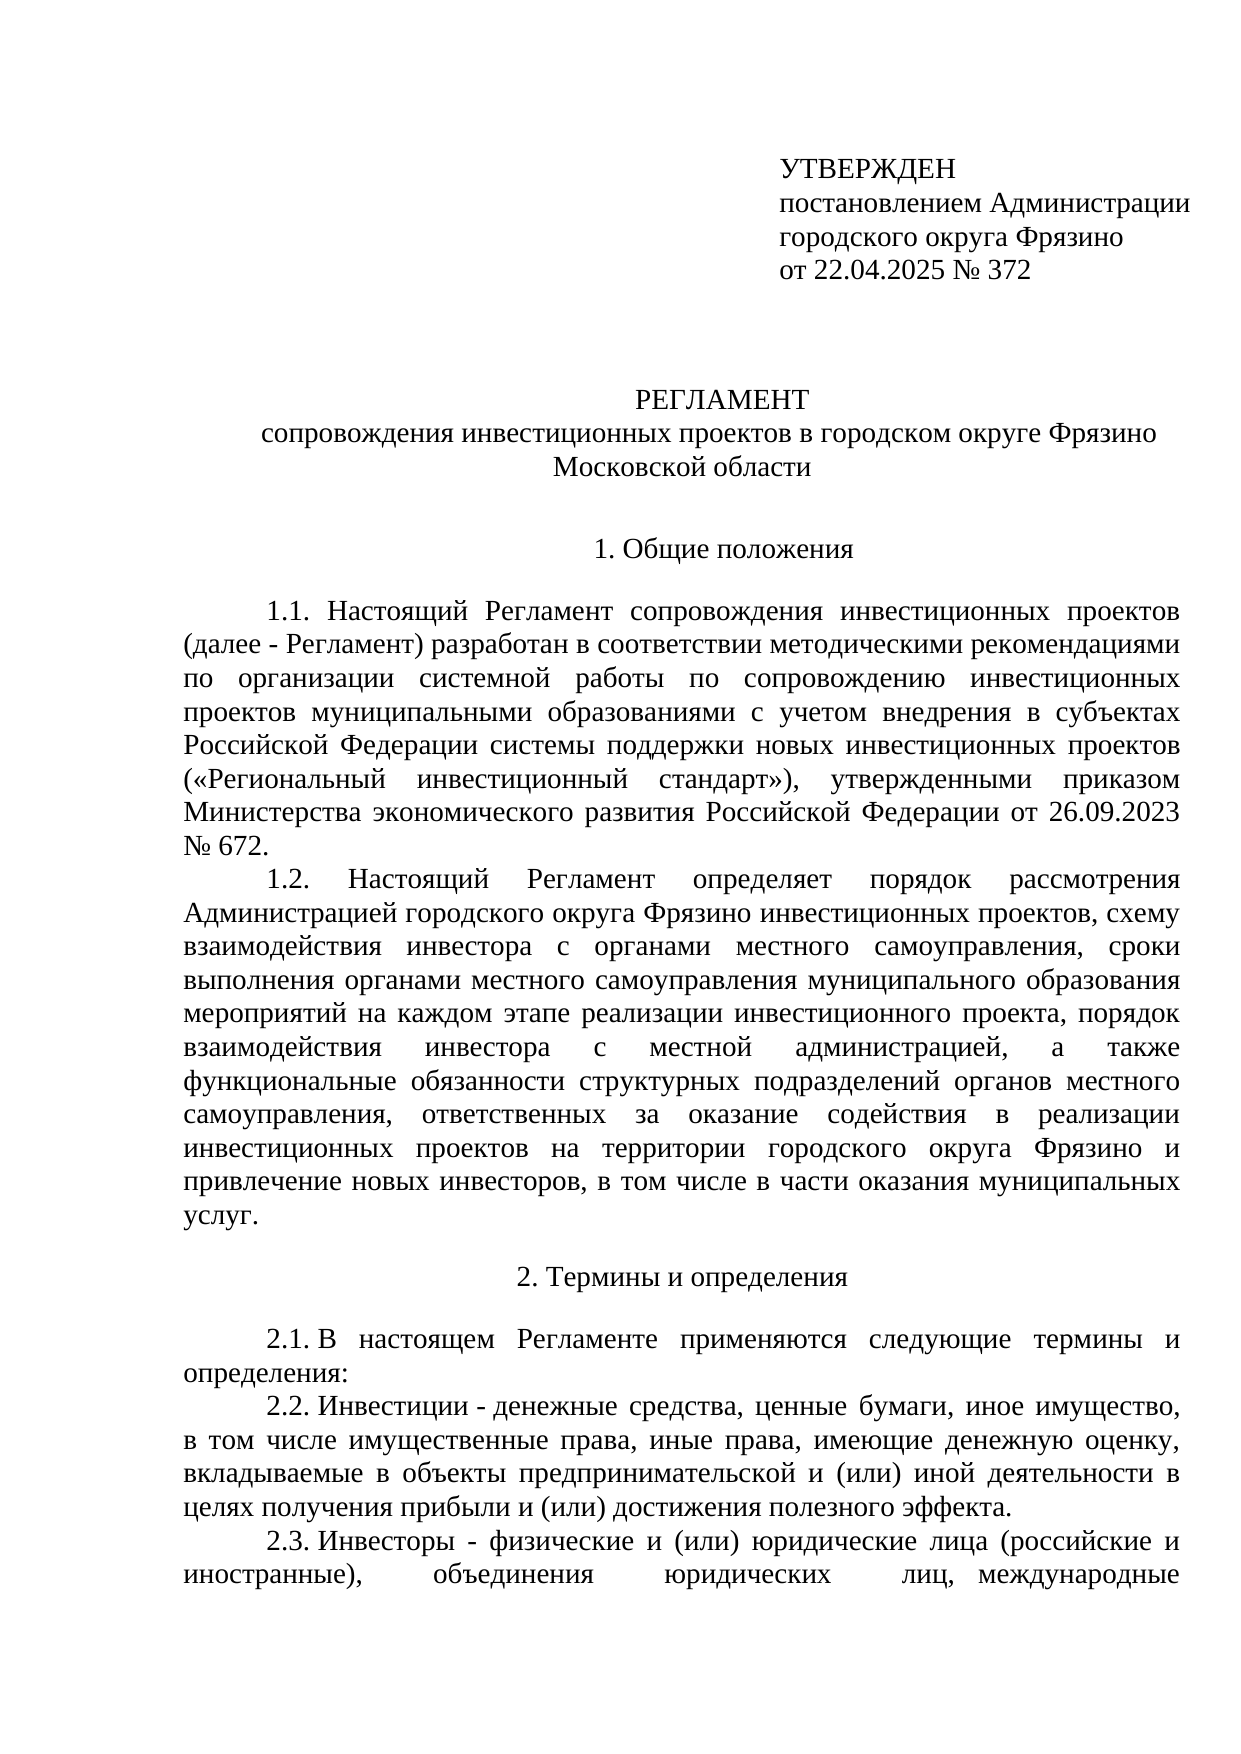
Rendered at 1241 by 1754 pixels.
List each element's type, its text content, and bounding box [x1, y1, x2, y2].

text 1.1. Настоящий Регламент сопровождения инвестиционных проектов (далее - Регламент) разработан в соответствии методическими рекомендациями по организации системной работы по сопровождению инвестиционных проектов муниципальными образованиями с учетом внедрения в субъектах Российской Федерации системы поддержки новых инвестиционных проектов («Региональный инвестиционный стандарт»), утвержденными приказом Министерства экономического развития Российской Федерации от 26.09.2023 № 672. [183, 593, 1181, 861]
text сопровождения инвестиционных проектов в городском округе Фрязино Московской области [183, 416, 1181, 483]
text РЕГЛАМЕНТ [183, 382, 1181, 416]
text 2.3. Инвесторы - физические и (или) юридические лица (российские и иностранные), объединения юридических лиц, международные [183, 1523, 1181, 1590]
text 1.2. Настоящий Регламент определяет порядок рассмотрения Администрацией городского округа Фрязино инвестиционных проектов, схему взаимодействия инвестора с органами местного самоуправления, сроки выполнения органами местного самоуправления муниципального образования мероприятий на каждом этапе реализации инвестиционного проекта, порядок взаимодействия инвестора с местной администрацией, а также функциональные обязанности структурных подразделений органов местного самоуправления, ответственных за оказание содействия в реализации инвестиционных проектов на территории городского округа Фрязино и привлечение новых инвесторов, в том числе в части оказания муниципальных услуг. [183, 861, 1181, 1230]
table_header УТВЕРЖДЕН постановлением Администрации городского округа Фрязино от 22.04.2025 № 372 [768, 118, 1202, 286]
text 2.2. Инвестиции - денежные средства, ценные бумаги, иное имущество, в том числе имущественные права, иные права, имеющие денежную оценку, вкладываемые в объекты предпринимательской и (или) иной деятельности в целях получения прибыли и (или) достижения полезного эффекта. [183, 1388, 1181, 1523]
text 2. Термины и определения [183, 1259, 1181, 1293]
text 2.1. В настоящем Регламенте применяются следующие термины и определения: [183, 1321, 1181, 1388]
text 1. Общие положения [183, 531, 1181, 564]
